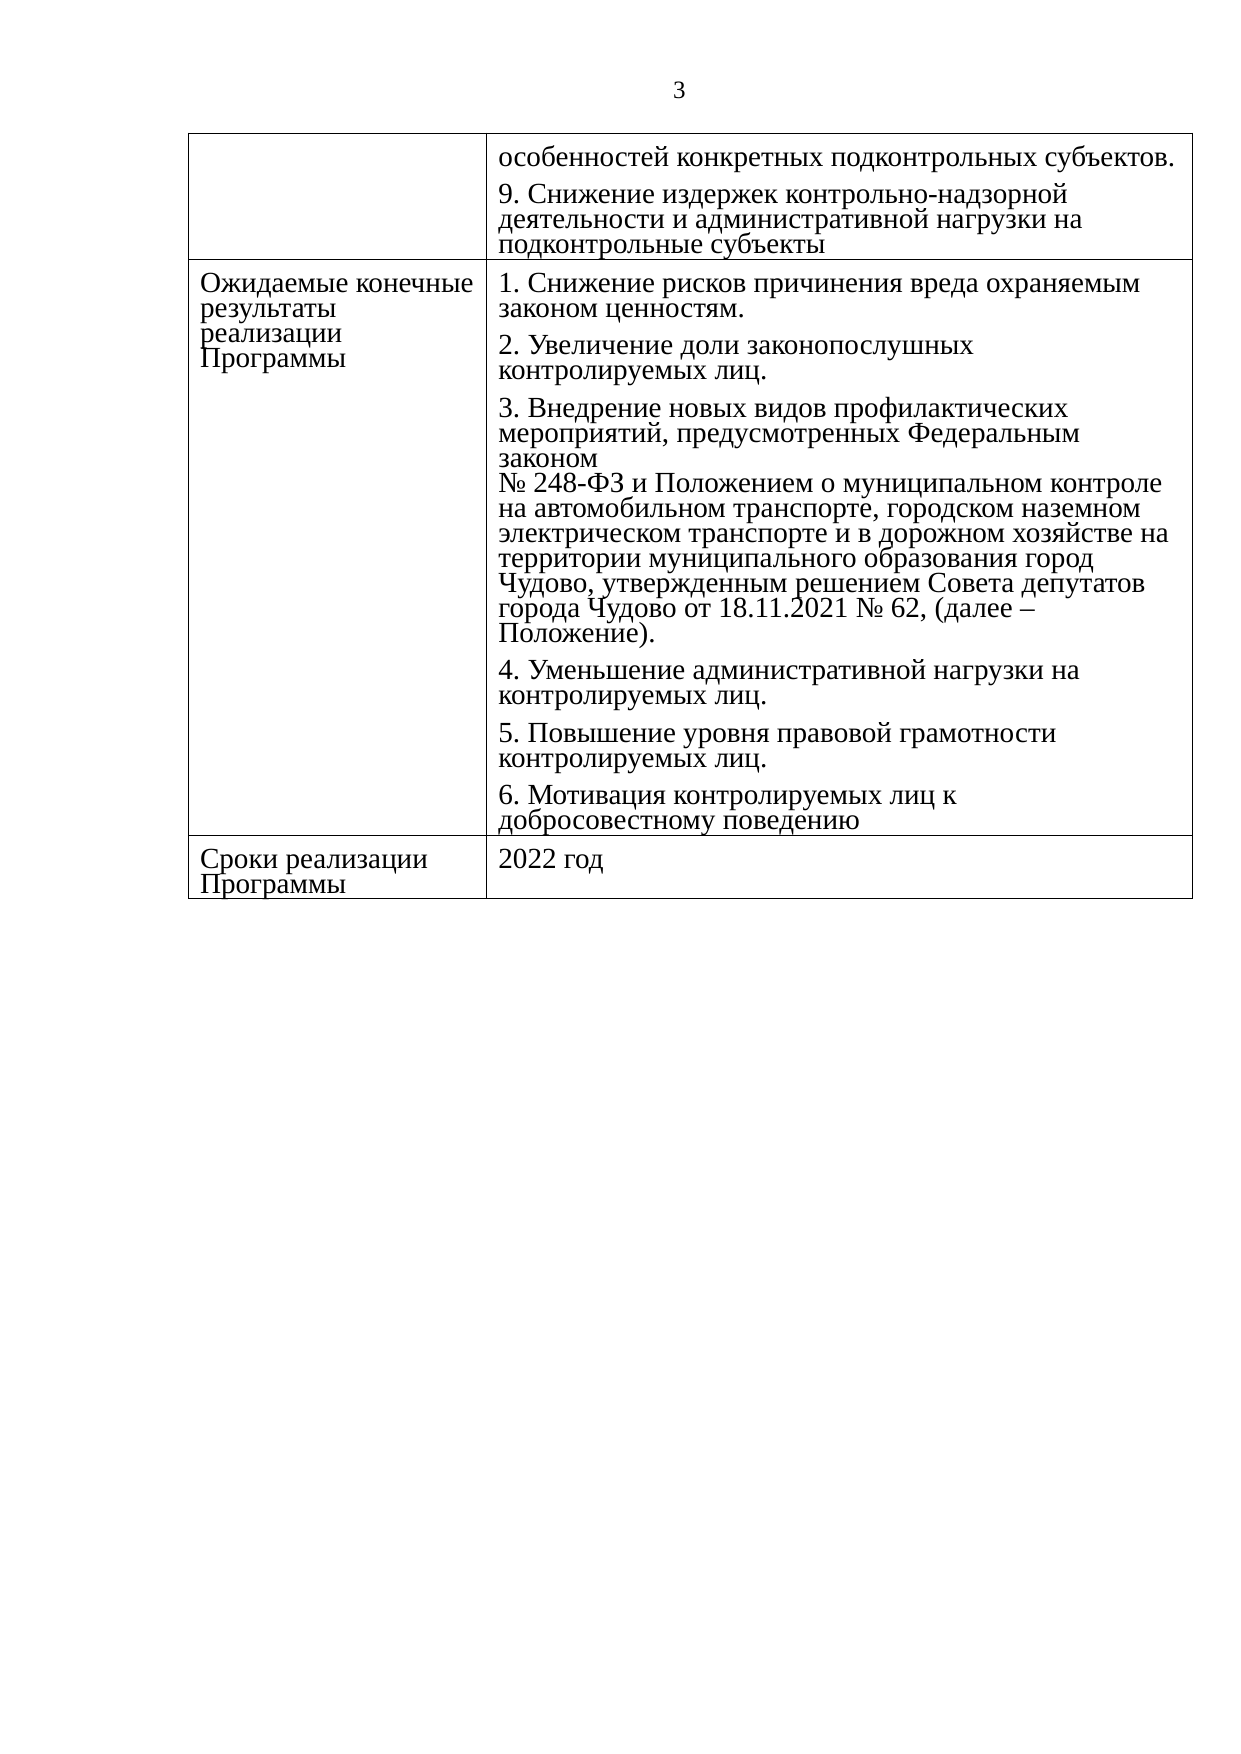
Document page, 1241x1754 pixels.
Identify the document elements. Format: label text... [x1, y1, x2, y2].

table_cell Ожидаемые конечные результаты реализации Программы [189, 260, 486, 834]
table_cell [189, 134, 486, 258]
table_cell 2022 год [487, 836, 1192, 898]
table_cell 1. Снижение рисков причинения вреда охраняемым законом ценностям. 2. Увеличение доли законопослушных контролируемых лиц. 3. Внедрение новых видов профилактических мероприятий, предусмотренных Федеральным законом № 248-ФЗ и Положением о муниципальном контроле на автомобильном транспорте, городском наземном электрическом транспорте и в дорожном хозяйстве на территории муниципального образования город Чудово, утвержденным решением Совета депутатов города Чудово от 18.11.2021 № 62, (далее – Положение). 4. Уменьшение административной нагрузки на контролируемых лиц. 5. Повышение уровня правовой грамотности контролируемых лиц. 6. Мотивация контролируемых лиц к добросовестному поведению [487, 260, 1192, 834]
table_cell Сроки реализации Программы [189, 836, 486, 898]
table_cell особенностей конкретных подконтрольных субъектов. 9. Снижение издержек контрольно-надзорной деятельности и административной нагрузки на подконтрольные субъекты [487, 134, 1192, 258]
